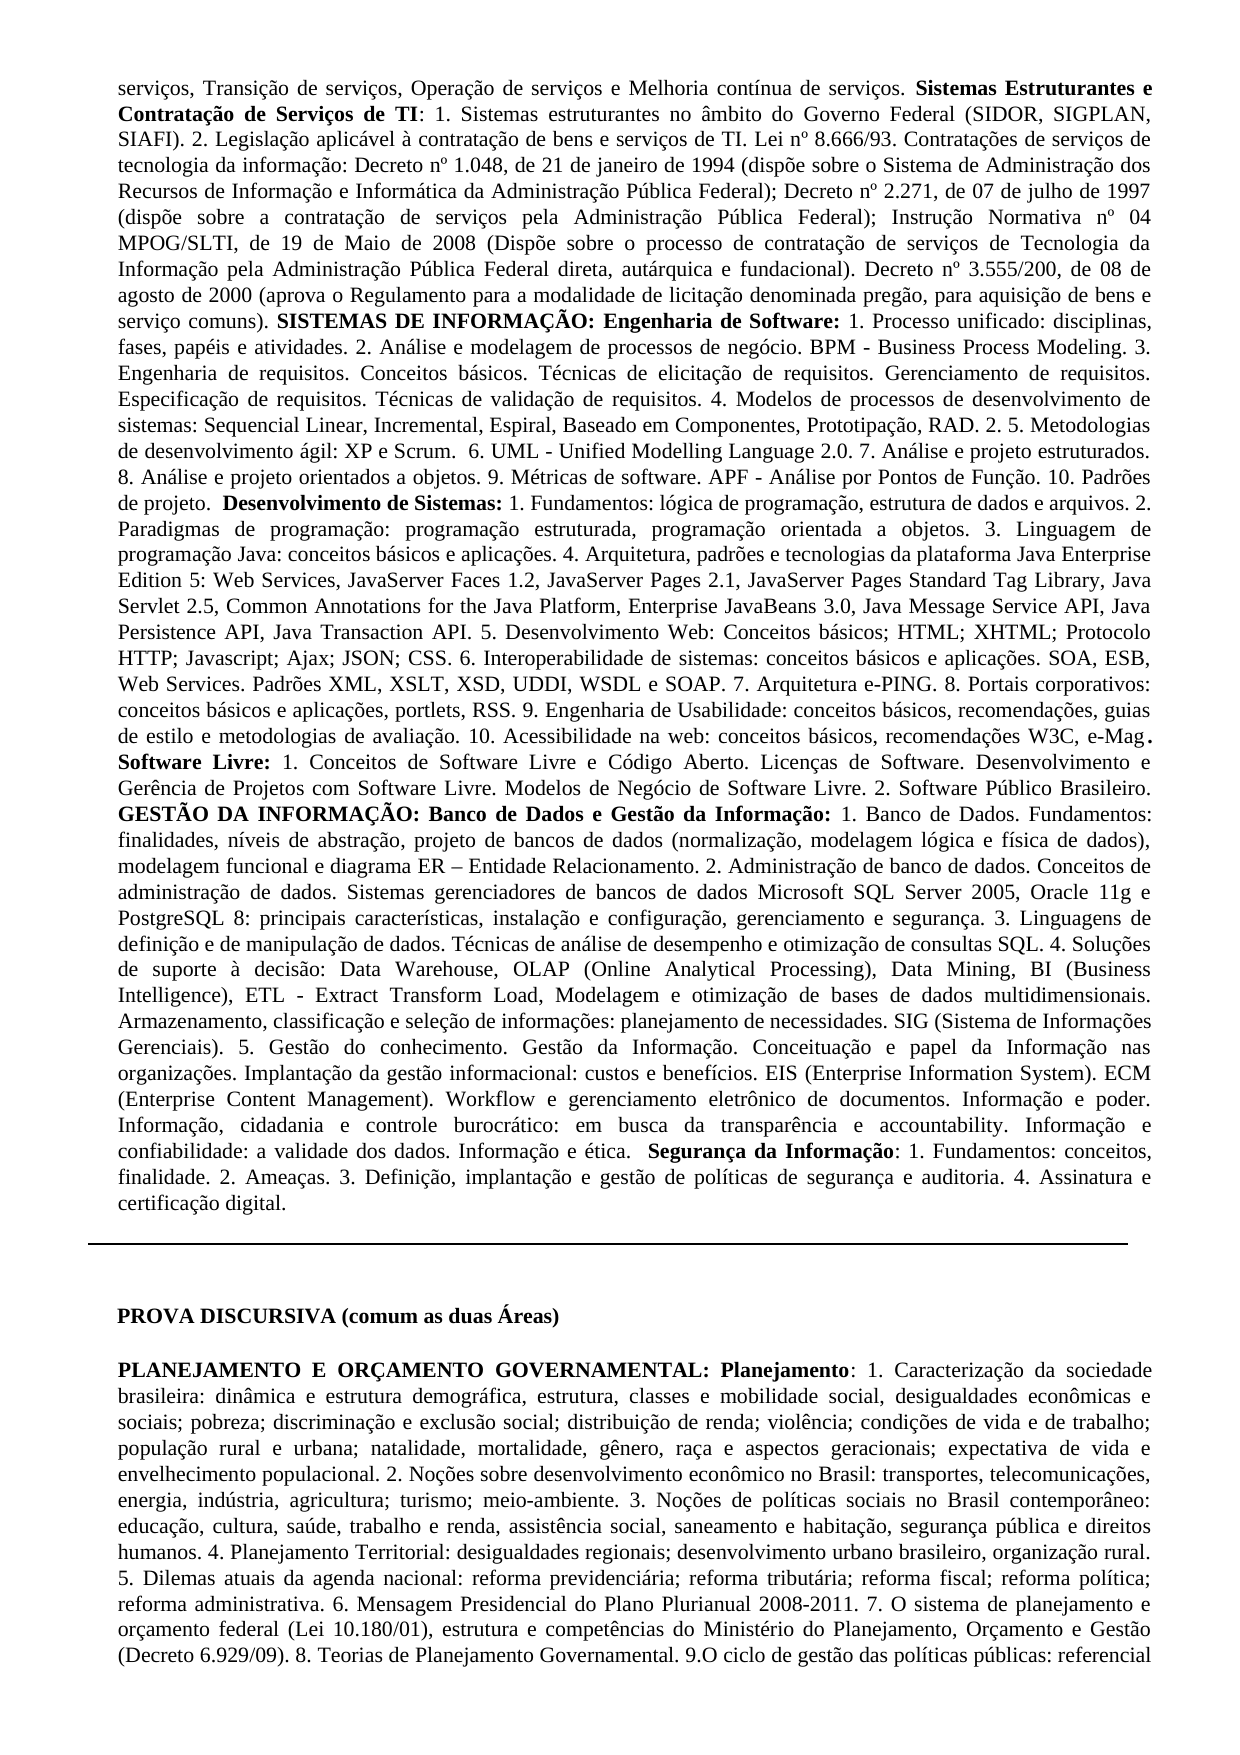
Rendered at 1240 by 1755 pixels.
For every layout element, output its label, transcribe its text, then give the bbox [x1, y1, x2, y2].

text serviços, Transição de serviços, Operação de serviços e Melhoria contínua de serviços. Sistemas Estruturantes e Contratação de Serviços de TI: 1. Sistemas estruturantes no âmbito do Governo Federal (SIDOR, SIGPLAN, SIAFI). 2. Legislação aplicável à contratação de bens e serviços de TI. Lei nº 8.666/93. Contratações de serviços de tecnologia da informação: Decreto nº 1.048, de 21 de janeiro de 1994 (dispõe sobre o Sistema de Administração dos Recursos de Informação e Informática da Administração Pública Federal); Decreto nº 2.271, de 07 de julho de 1997 (dispõe sobre a contratação de serviços pela Administração Pública Federal); Instrução Normativa nº 04 MPOG/SLTI, de 19 de Maio de 2008 (Dispõe sobre o processo de contratação de serviços de Tecnologia da Informação pela Administração Pública Federal direta, autárquica e fundacional). Decreto nº 3.555/200, de 08 de agosto de 2000 (aprova o Regulamento para a modalidade de licitação denominada pregão, para aquisição de bens e serviço comuns). SISTEMAS DE INFORMAÇÃO: Engenharia de Software: 1. Processo unificado: disciplinas, fases, papéis e atividades. 2. Análise e modelagem de processos de negócio. BPM - Business Process Modeling. 3. Engenharia de requisitos. Conceitos básicos. Técnicas de elicitação de requisitos. Gerenciamento de requisitos. Especificação de requisitos. Técnicas de validação de requisitos. 4. Modelos de processos de desenvolvimento de sistemas: Sequencial Linear, Incremental, Espiral, Baseado em Componentes, Prototipação, RAD. 2. 5. Metodologias de desenvolvimento ágil: XP e Scrum. 6. UML - Unified Modelling Language 2.0. 7. Análise e projeto estruturados. 8. Análise e projeto orientados a objetos. 9. Métricas de software. APF - Análise por Pontos de Função. 10. Padrões de projeto. Desenvolvimento de Sistemas: 1. Fundamentos: lógica de programação, estrutura de dados e arquivos. 2. Paradigmas de programação: programação estruturada, programação orientada a objetos. 3. Linguagem de programação Java: conceitos básicos e aplicações. 4. Arquitetura, padrões e tecnologias da plataforma Java Enterprise Edition 5: Web Services, JavaServer Faces 1.2, JavaServer Pages 2.1, JavaServer Pages Standard Tag Library, Java Servlet 2.5, Common Annotations for the Java Platform, Enterprise JavaBeans 3.0, Java Message Service API, Java Persistence API, Java Transaction API. 5. Desenvolvimento Web: Conceitos básicos; HTML; XHTML; Protocolo HTTP; Javascript; Ajax; JSON; CSS. 6. Interoperabilidade de sistemas: conceitos básicos e aplicações. SOA, ESB, Web Services. Padrões XML, XSLT, XSD, UDDI, WSDL e SOAP. 7. Arquitetura e-PING. 8. Portais corporativos: conceitos básicos e aplicações, portlets, RSS. 9. Engenharia de Usabilidade: conceitos básicos, recomendações, guias de estilo e metodologias de avaliação. 10. Acessibilidade na web: conceitos básicos, recomendações W3C, e-Mag. Software Livre: 1. Conceitos de Software Livre e Código Aberto. Licenças de Software. Desenvolvimento e Gerência de Projetos com Software Livre. Modelos de Negócio de Software Livre. 2. Software Público Brasileiro. GESTÃO DA INFORMAÇÃO: Banco de Dados e Gestão da Informação: 1. Banco de Dados. Fundamentos: finalidades, níveis de abstração, projeto de bancos de dados (normalização, modelagem lógica e física de dados), modelagem funcional e diagrama ER – Entidade Relacionamento. 2. Administração de banco de dados. Conceitos de administração de dados. Sistemas gerenciadores de bancos de dados Microsoft SQL Server 2005, Oracle 11g e PostgreSQL 8: principais características, instalação e configuração, gerenciamento e segurança. 3. Linguagens de definição e de manipulação de dados. Técnicas de análise de desempenho e otimização de consultas SQL. 4. Soluções de suporte à decisão: Data Warehouse, OLAP (Online Analytical Processing), Data Mining, BI (Business Intelligence), ETL - Extract Transform Load, Modelagem e otimização de bases de dados multidimensionais. Armazenamento, classificação e seleção de informações: planejamento de necessidades. SIG (Sistema de Informações Gerenciais). 5. Gestão do conhecimento. Gestão da Informação. Conceituação e papel da Informação nas organizações. Implantação da gestão informacional: custos e benefícios. EIS (Enterprise Information System). ECM (Enterprise Content Management). Workflow e gerenciamento eletrônico de documentos. Informação e poder. Informação, cidadania e controle burocrático: em busca da transparência e accountability. Informação e confiabilidade: a validade dos dados. Informação e ética. Segurança da Informação: 1. Fundamentos: conceitos, finalidade. 2. Ameaças. 3. Definição, implantação e gestão de políticas de segurança e auditoria. 4. Assinatura e certificação digital. [118, 74, 1153, 1215]
subtitle PROVA DISCURSIVA (comum as duas Áreas) [117, 1303, 1153, 1328]
text PLANEJAMENTO E ORÇAMENTO GOVERNAMENTAL: Planejamento: 1. Caracterização da sociedade brasileira: dinâmica e estrutura demográfica, estrutura, classes e mobilidade social, desigualdades econômicas e sociais; pobreza; discriminação e exclusão social; distribuição de renda; violência; condições de vida e de trabalho; população rural e urbana; natalidade, mortalidade, gênero, raça e aspectos geracionais; expectativa de vida e envelhecimento populacional. 2. Noções sobre desenvolvimento econômico no Brasil: transportes, telecomunicações, energia, indústria, agricultura; turismo; meio-ambiente. 3. Noções de políticas sociais no Brasil contemporâneo: educação, cultura, saúde, trabalho e renda, assistência social, saneamento e habitação, segurança pública e direitos humanos. 4. Planejamento Territorial: desigualdades regionais; desenvolvimento urbano brasileiro, organização rural. 5. Dilemas atuais da agenda nacional: reforma previdenciária; reforma tributária; reforma fiscal; reforma política; reforma administrativa. 6. Mensagem Presidencial do Plano Plurianual 2008-2011. 7. O sistema de planejamento e orçamento federal (Lei 10.180/01), estrutura e competências do Ministério do Planejamento, Orçamento e Gestão (Decreto 6.929/09). 8. Teorias de Planejamento Governamental. 9.O ciclo de gestão das políticas públicas: referencial [118, 1357, 1153, 1668]
